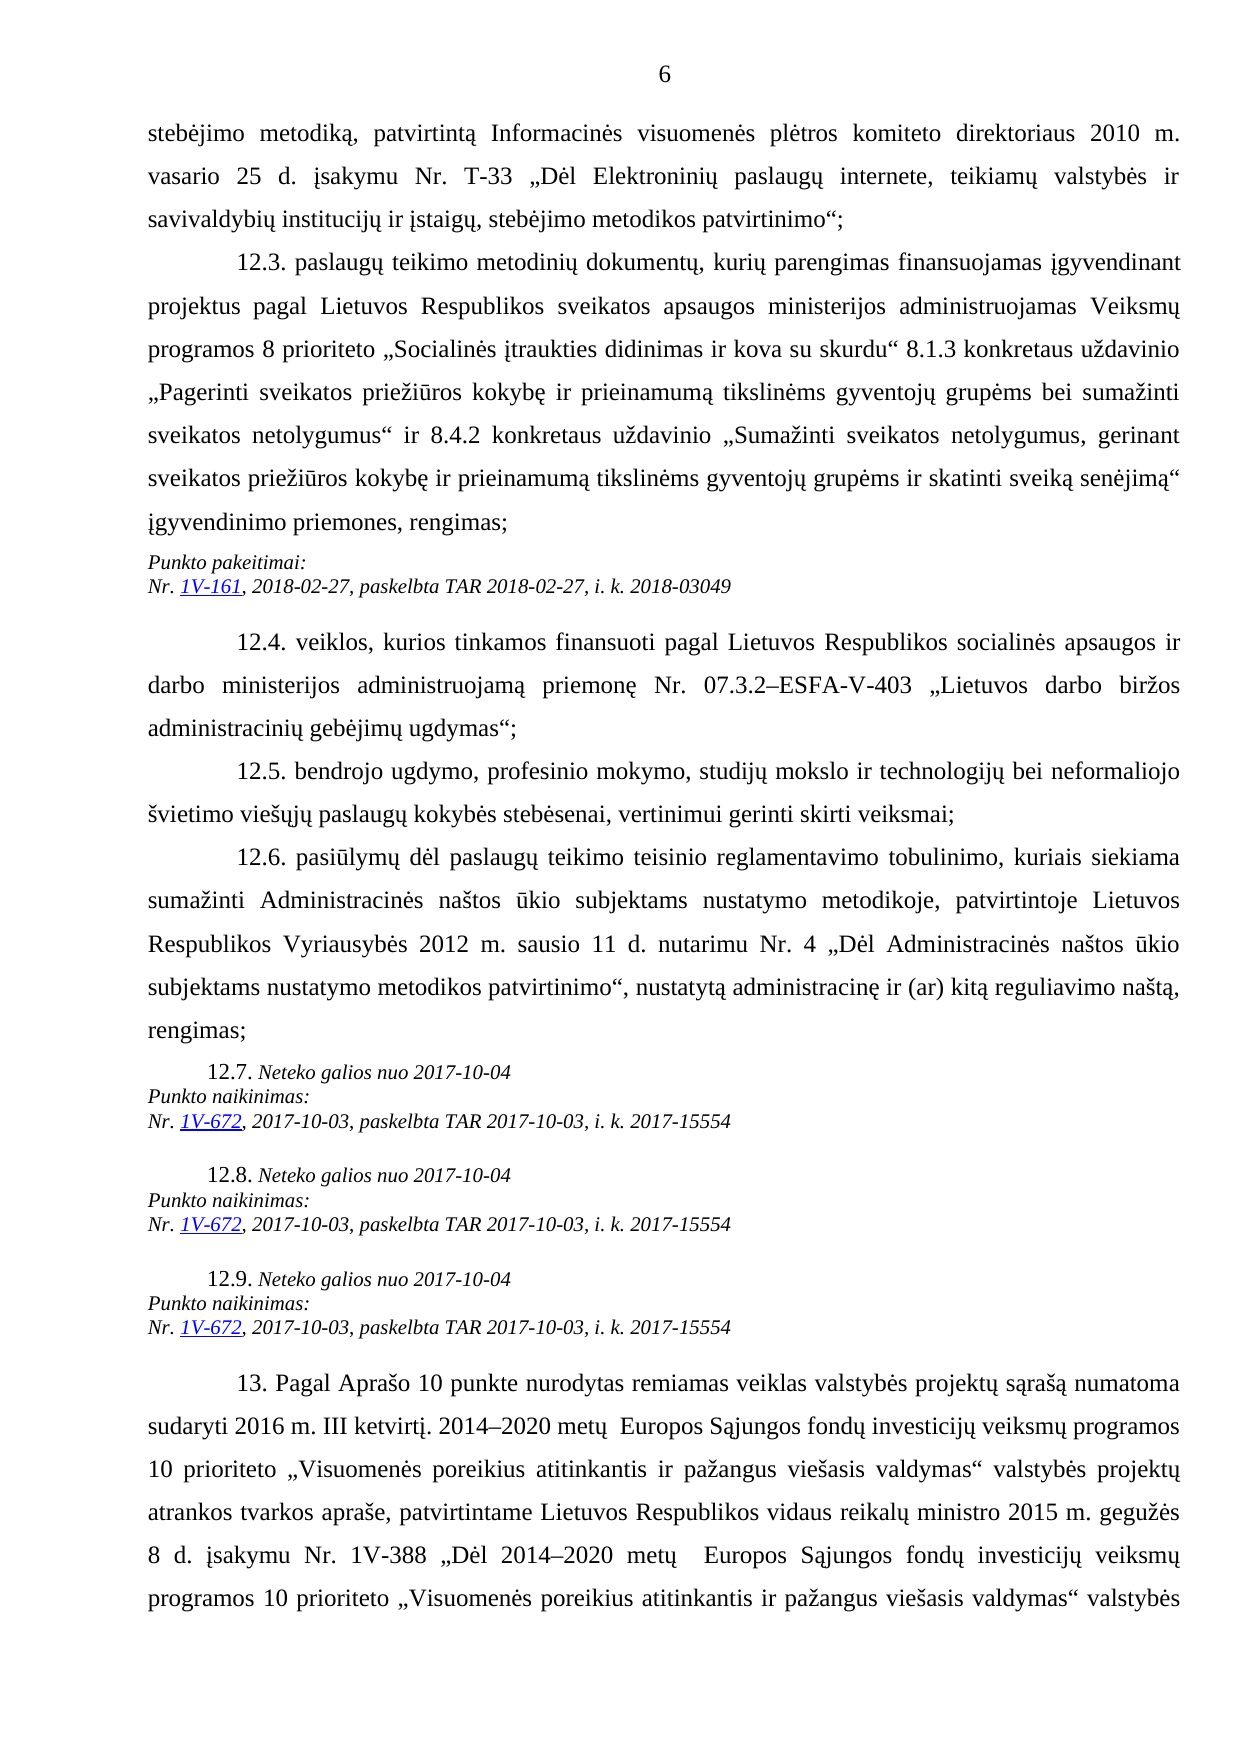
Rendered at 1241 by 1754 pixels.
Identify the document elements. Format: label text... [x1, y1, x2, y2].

text 12.5. bendrojo ugdymo, profesinio mokymo, studijų mokslo ir technologijų bei neformaliojo švietimo viešųjų paslaugų kokybės stebėsenai, vertinimui gerinti skirti veiksmai; [148, 756, 1181, 828]
text Nr. 1V-672, 2017-10-03, paskelbta TAR 2017-10-03, i. k. 2017-15554 [148, 1315, 1181, 1339]
text Nr. 1V-161, 2018-02-27, paskelbta TAR 2018-02-27, i. k. 2018-03049 [148, 574, 1181, 598]
text 12.9. Neteko galios nuo 2017-10-04 [148, 1264, 1181, 1291]
text Punkto pakeitimai: [148, 550, 1181, 574]
text 13. Pagal Aprašo 10 punkte nurodytas remiamas veiklas valstybės projektų sąrašą numatoma sudaryti 2016 m. III ketvirtį. 2014–2020 metų Europos Sąjungos fondų investicijų veiksmų programos 10 prioriteto „Visuomenės poreikius atitinkantis ir pažangus viešasis valdymas“ valstybės projektų atrankos tvarkos apraše, patvirtintame Lietuvos Respublikos vidaus reikalų ministro 2015 m. gegužės 8 d. įsakymu Nr. 1V-388 „Dėl 2014–2020 metų Europos Sąjungos fondų investicijų veiksmų programos 10 prioriteto „Visuomenės poreikius atitinkantis ir pažangus viešasis valdymas“ valstybės [148, 1368, 1181, 1612]
text 12.8. Neteko galios nuo 2017-10-04 [148, 1161, 1181, 1188]
text 12.6. pasiūlymų dėl paslaugų teikimo teisinio reglamentavimo tobulinimo, kuriais siekiama sumažinti Administracinės naštos ūkio subjektams nustatymo metodikoje, patvirtintoje Lietuvos Respublikos Vyriausybės 2012 m. sausio 11 d. nutarimu Nr. 4 „Dėl Administracinės naštos ūkio subjektams nustatymo metodikos patvirtinimo“, nustatytą administracinę ir (ar) kitą reguliavimo naštą, rengimas; [148, 842, 1181, 1044]
text 12.7. Neteko galios nuo 2017-10-04 [148, 1058, 1181, 1084]
text Punkto naikinimas: [148, 1188, 1181, 1212]
text stebėjimo metodiką, patvirtintą Informacinės visuomenės plėtros komiteto direktoriaus 2010 m. vasario 25 d. įsakymu Nr. T-33 „Dėl Elektroninių paslaugų internete, teikiamų valstybės ir savivaldybių institucijų ir įstaigų, stebėjimo metodikos patvirtinimo“; [148, 118, 1181, 233]
text Nr. 1V-672, 2017-10-03, paskelbta TAR 2017-10-03, i. k. 2017-15554 [148, 1212, 1181, 1236]
text 12.4. veiklos, kurios tinkamos finansuoti pagal Lietuvos Respublikos socialinės apsaugos ir darbo ministerijos administruojamą priemonę Nr. 07.3.2–ESFA-V-403 „Lietuvos darbo biržos administracinių gebėjimų ugdymas“; [148, 627, 1181, 742]
text 12.3. paslaugų teikimo metodinių dokumentų, kurių parengimas finansuojamas įgyvendinant projektus pagal Lietuvos Respublikos sveikatos apsaugos ministerijos administruojamas Veiksmų programos 8 prioriteto „Socialinės įtraukties didinimas ir kova su skurdu“ 8.1.3 konkretaus uždavinio „Pagerinti sveikatos priežiūros kokybę ir prieinamumą tikslinėms gyventojų grupėms bei sumažinti sveikatos netolygumus“ ir 8.4.2 konkretaus uždavinio „Sumažinti sveikatos netolygumus, gerinant sveikatos priežiūros kokybę ir prieinamumą tikslinėms gyventojų grupėms ir skatinti sveiką senėjimą“ įgyvendinimo priemones, rengimas; [148, 247, 1181, 536]
text Punkto naikinimas: [148, 1291, 1181, 1315]
text Punkto naikinimas: [148, 1084, 1181, 1108]
text Nr. 1V-672, 2017-10-03, paskelbta TAR 2017-10-03, i. k. 2017-15554 [148, 1108, 1181, 1133]
